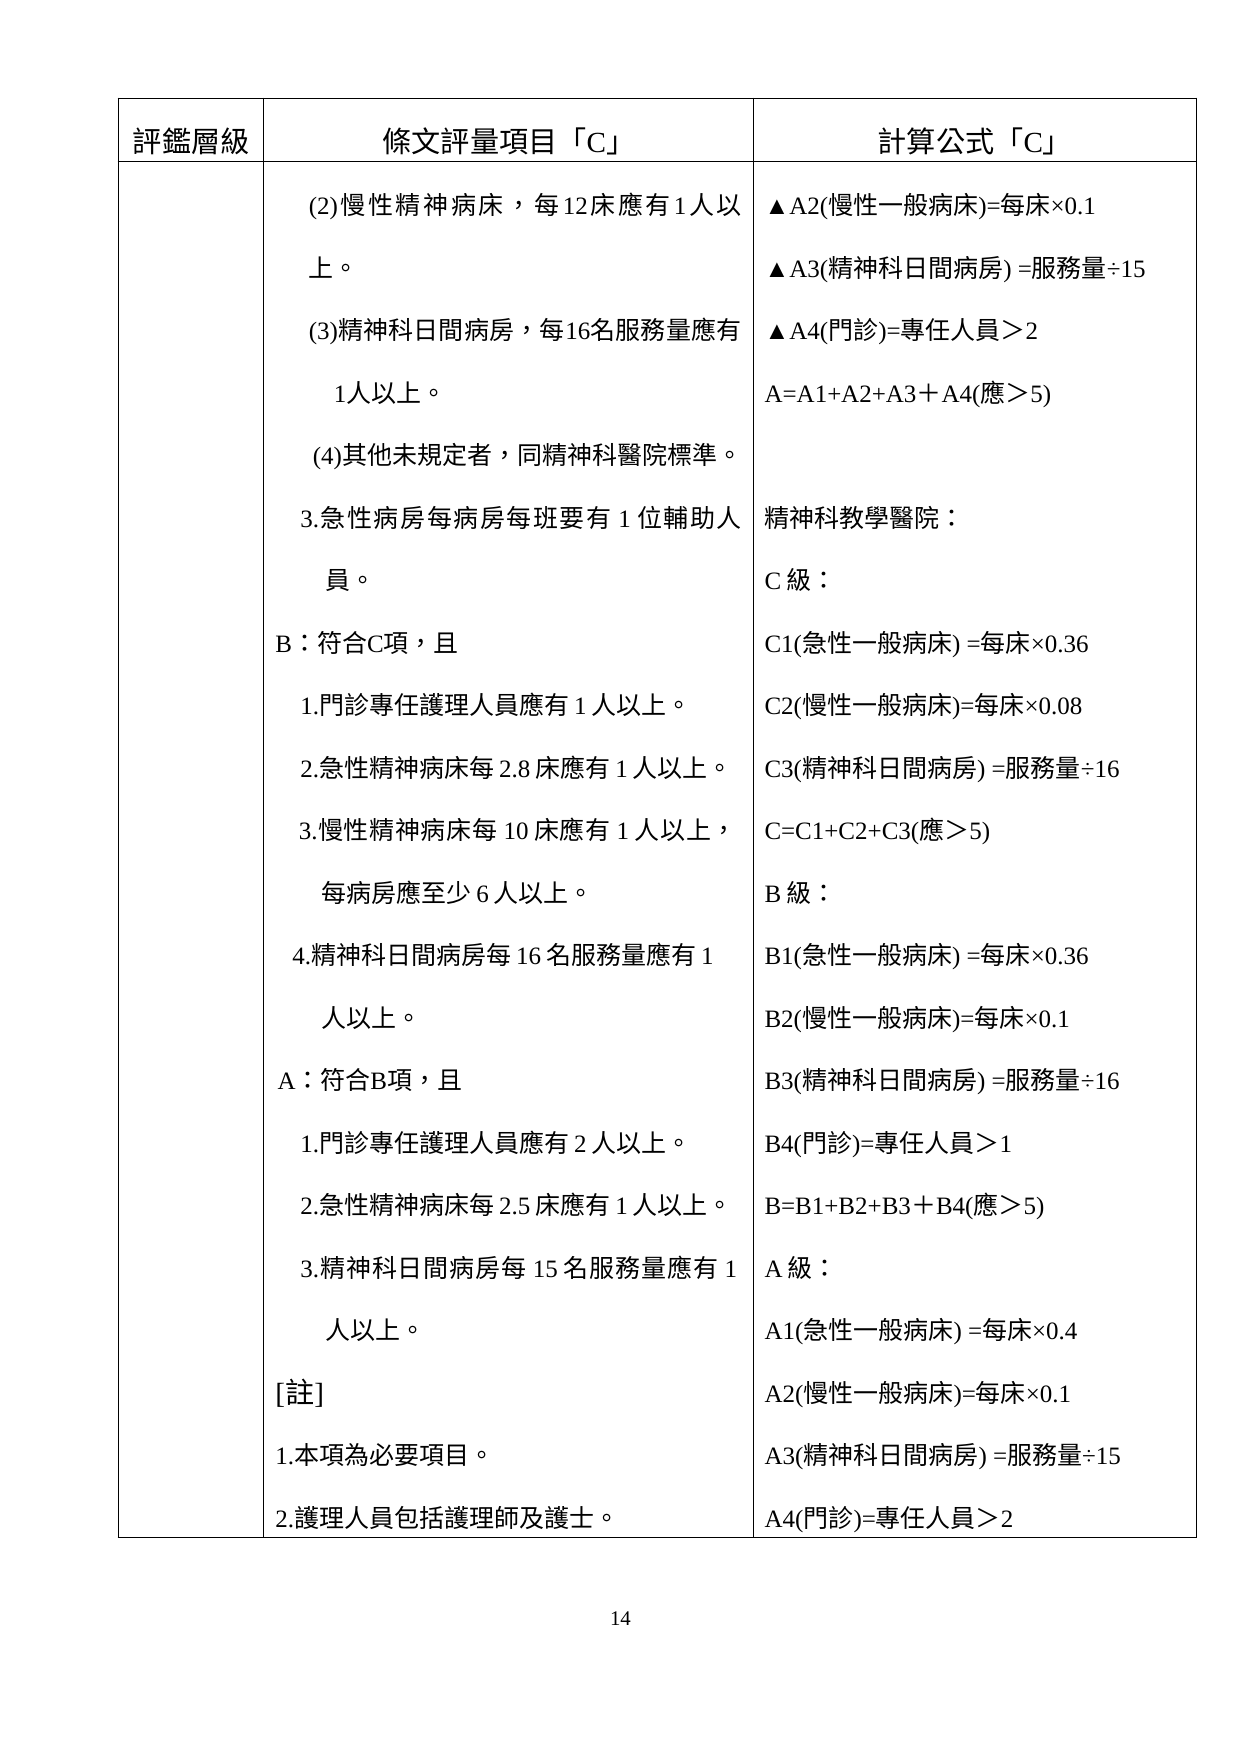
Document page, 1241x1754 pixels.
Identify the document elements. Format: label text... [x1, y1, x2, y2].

table_header 評鑑層級 [119, 99, 263, 161]
table_cell (2)慢性精神病床，每12床應有1人以上。 (3)精神科日間病房，每16名服務量應有1人以上。 (4)其他未規定者，同精神科醫院標準。 3.急性病房每病房每班要有1位輔助人員。 B：符合C項，且 1.門診專任護理人員應有1人以上。 2.急性精神病床每2.8床應有1人以上。 3.慢性精神病床每10床應有1人以上，每病房應至少6人以上。 4.精神科日間病房每16名服務量應有1人以上。 A：符合B項，且 1.門診專任護理人員應有2人以上。 2.急性精神病床每2.5床應有1人以上。 3.精神科日間病房每15名服務量應有1人以上。 [註] 1.本項為必要項目。 2.護理人員包括護理師及護士。 [264, 162, 753, 1537]
table_header 條文評量項目「C」 [264, 99, 753, 161]
table_header 計算公式「C」 [754, 99, 1196, 161]
table_cell ▲A2(慢性一般病床)=每床×0.1 ▲A3(精神科日間病房) =服務量÷15 ▲A4(門診)=專任人員＞2 A=A1+A2+A3＋A4(應＞5) 精神科教學醫院： C級： C1(急性一般病床) =每床×0.36 C2(慢性一般病床)=每床×0.08 C3(精神科日間病房) =服務量÷16 C=C1+C2+C3(應＞5) B級： B1(急性一般病床) =每床×0.36 B2(慢性一般病床)=每床×0.1 B3(精神科日間病房) =服務量÷16 B4(門診)=專任人員＞1 B=B1+B2+B3＋B4(應＞5) A級： A1(急性一般病床) =每床×0.4 A2(慢性一般病床)=每床×0.1 A3(精神科日間病房) =服務量÷15 A4(門診)=專任人員＞2 [754, 162, 1196, 1537]
table_cell [119, 162, 263, 1537]
